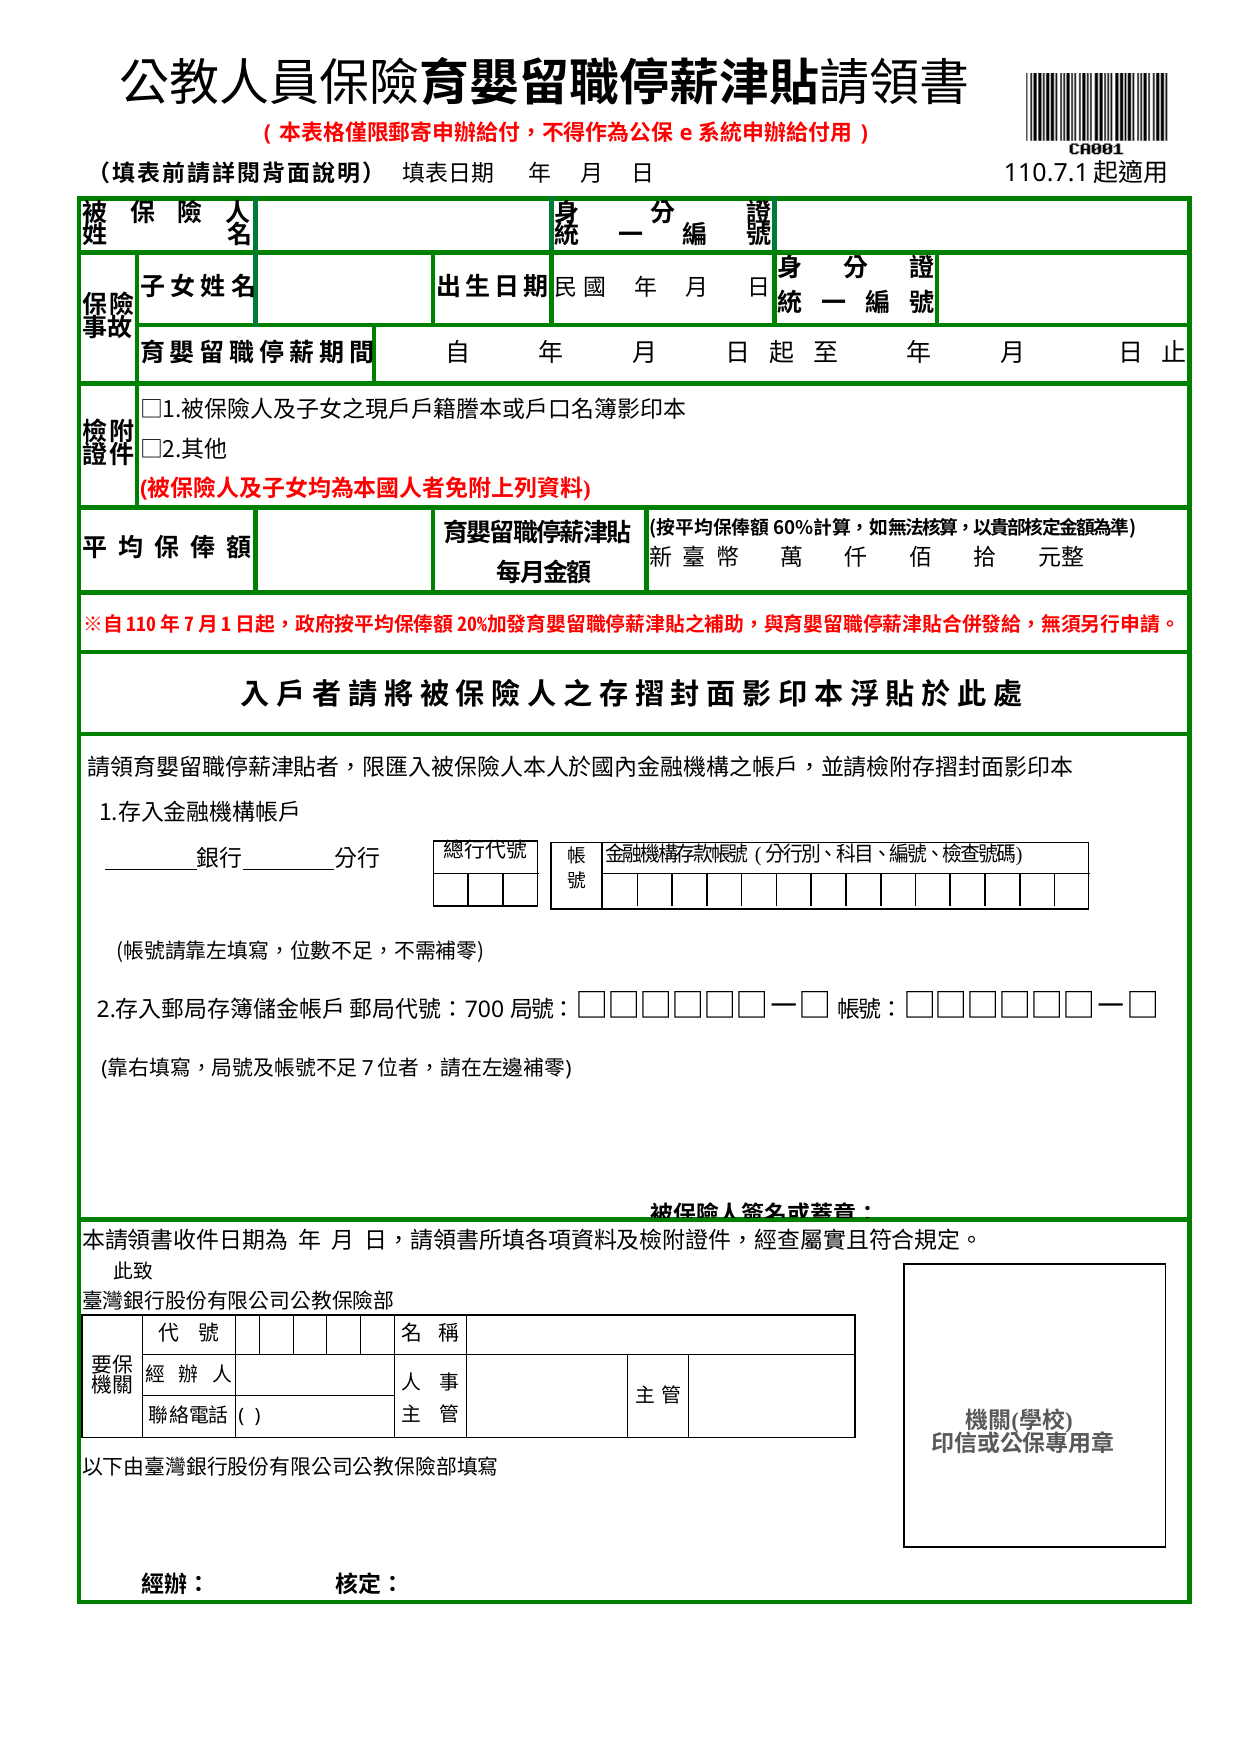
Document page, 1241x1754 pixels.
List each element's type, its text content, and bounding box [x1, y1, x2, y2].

table_cell 育嬰留職停薪津貼每月金額 [435, 510, 644, 590]
table_cell 身 分 證 統一編號 [777, 255, 935, 322]
table_cell 民國 年 月 日 [554, 255, 772, 322]
table_cell [777, 201, 1187, 250]
table_cell 出生日期 [435, 255, 549, 322]
table_cell [258, 510, 431, 590]
table_cell 平均保俸額 [81, 510, 253, 590]
table_cell 保險事故 [81, 255, 135, 381]
table_cell [258, 201, 549, 250]
picture [1026, 73, 1169, 157]
table_header [294, 1316, 326, 1354]
table_header 代號 [143, 1316, 235, 1354]
table_header [327, 1316, 360, 1354]
table_cell □1.被保險人及子女之現戶戶籍謄本或戶口名簿影印本 □2.其他 (被保險人及子女均為本國人者免附上列資料) [139, 386, 1187, 505]
table_header 要保 機關 [83, 1316, 142, 1437]
table_cell ( ) [236, 1396, 394, 1437]
table_cell 身 分 證 統一編號 [554, 201, 772, 250]
table_cell [689, 1355, 854, 1437]
table_cell 本請領書收件日期為 年 月 日，請領書所填各項資料及檢附證件，經查屬實且符合規定。 此致 臺灣銀行股份有限公司公教保險部 [905, 1265, 1165, 1546]
table_header 名稱 [395, 1316, 466, 1354]
table_cell 主管 [628, 1355, 688, 1437]
table_header [467, 1316, 854, 1354]
table_cell [939, 255, 1187, 322]
table_cell [258, 255, 431, 322]
table_header 公教人員保險育嬰留職停薪津貼請領書 [79, 59, 1189, 163]
table_cell （填表前請詳閱背面說明） 填表日期 年 月 日 110.7.1起適用 [79, 163, 1189, 196]
table_cell 聯絡電話 [143, 1396, 235, 1437]
table_cell 自 年 月 日起至 年 月 日止 [376, 327, 1187, 381]
table_header [260, 1316, 293, 1354]
table_cell 本請領書收件日期為 年 月 日，請領書所填各項資料及檢附證件，經查屬實且符合規定。 此致 臺灣銀行股份有限公司公教保險部 [81, 1222, 1187, 1451]
table_cell [467, 1355, 627, 1437]
table_header [236, 1316, 259, 1354]
table_cell ※自110年7月1日起，政府按平均保俸額20%加發育嬰留職停薪津貼之補助，與育嬰留職停薪津貼合併發給，無須另行申請。 [81, 595, 1187, 649]
table_cell (按平均保俸額60%計算，如無法核算，以貴部核定金額為準) 新臺幣 萬仟佰拾元整 [649, 510, 1187, 590]
table_cell 育嬰留職停薪期間 [139, 327, 372, 381]
table_cell 檢附證件 [81, 386, 135, 505]
table_cell 被 保 險 人 姓 名 [81, 201, 253, 250]
table_cell [236, 1355, 394, 1395]
table_cell 以下由臺灣銀行股份有限公司公教保險部填寫 經辦： 核定： [81, 1451, 1187, 1599]
table_cell 人事 主管 [395, 1355, 466, 1437]
table_cell 請領育嬰留職停薪津貼者，限匯入被保險人本人於國內金融機構之帳戶，並請檢附存摺封面影印本 1.存入金融機構帳戶 銀行 分行 (帳號請靠左填寫，位數不足，不需補零) 2.存入郵局存簿儲金帳戶 郵局代號：700 局號：□□□□□□－□ 帳號：□□□□□□－□ (靠右填寫，局號及帳號不足7位者，請在左邊補零) 被保險人簽名或蓋章： [81, 736, 1187, 1217]
table_cell 入 戶 者 請 將 被 保 險 人 之 存 摺 封 面 影 印 本 浮 貼 於 此 處 [81, 654, 1187, 732]
table_cell 經辦人 [143, 1355, 235, 1395]
table_header [361, 1316, 394, 1354]
table_cell 子女姓名 [139, 255, 253, 322]
